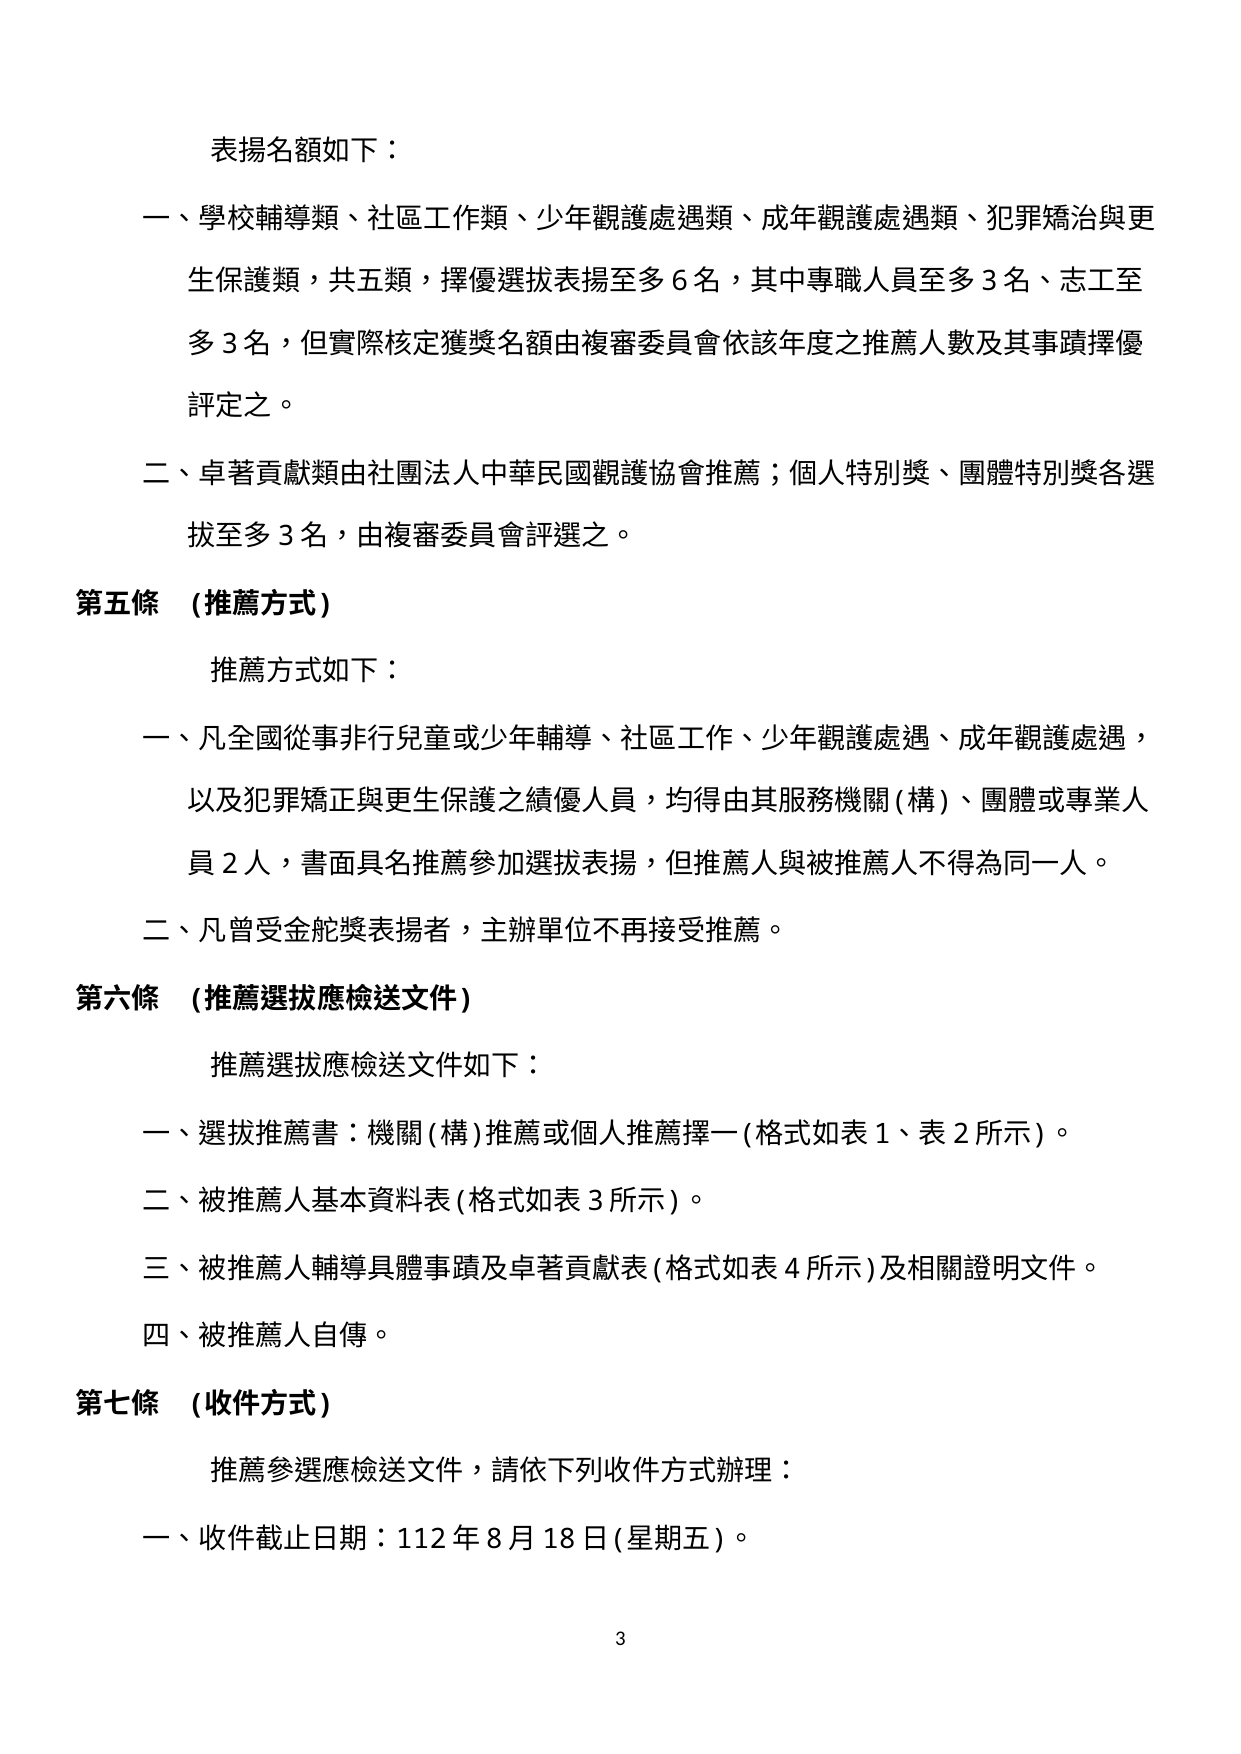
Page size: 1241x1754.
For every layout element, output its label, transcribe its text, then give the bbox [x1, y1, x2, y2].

text 二、凡曾受金舵獎表揚者，主辦單位不再接受推薦。 [75, 887, 1165, 949]
text 第六條 (推薦選拔應檢送文件) [75, 954, 1165, 1017]
text 表揚名額如下： [75, 107, 1165, 169]
text 推薦選拔應檢送文件如下： [75, 1022, 1165, 1084]
text 三、被推薦人輔導具體事蹟及卓著貢獻表(格式如表4所示)及相關證明文件。 [75, 1224, 1165, 1287]
text 第七條 (收件方式) [75, 1359, 1165, 1422]
text 推薦方式如下： [75, 627, 1165, 689]
text 一、凡全國從事非行兒童或少年輔導、社區工作、少年觀護處遇、成年觀護處遇，以及犯罪矯正與更生保護之績優人員，均得由其服務機關(構)、團體或專業人員2人，書面具名推薦參加選拔表揚，但推薦人與被推薦人不得為同一人。 [75, 694, 1165, 882]
text 二、卓著貢獻類由社團法人中華民國觀護協會推薦；個人特別獎、團體特別獎各選拔至多3名，由複審委員會評選之。 [75, 429, 1165, 554]
text 四、被推薦人自傳。 [75, 1292, 1165, 1354]
text 二、被推薦人基本資料表(格式如表3所示)。 [75, 1157, 1165, 1219]
text 一、選拔推薦書：機關(構)推薦或個人推薦擇一(格式如表1、表2所示)。 [75, 1089, 1165, 1152]
text 第五條 (推薦方式) [75, 559, 1165, 622]
text 一、學校輔導類、社區工作類、少年觀護處遇類、成年觀護處遇類、犯罪矯治與更生保護類，共五類，擇優選拔表揚至多6名，其中專職人員至多3名、志工至多3名，但實際核定獲獎名額由複審委員會依該年度之推薦人數及其事蹟擇優評定之。 [75, 174, 1165, 424]
text 推薦參選應檢送文件，請依下列收件方式辦理： [75, 1427, 1165, 1489]
text 一、收件截止日期：112年8月18日(星期五)。 [75, 1494, 1165, 1557]
